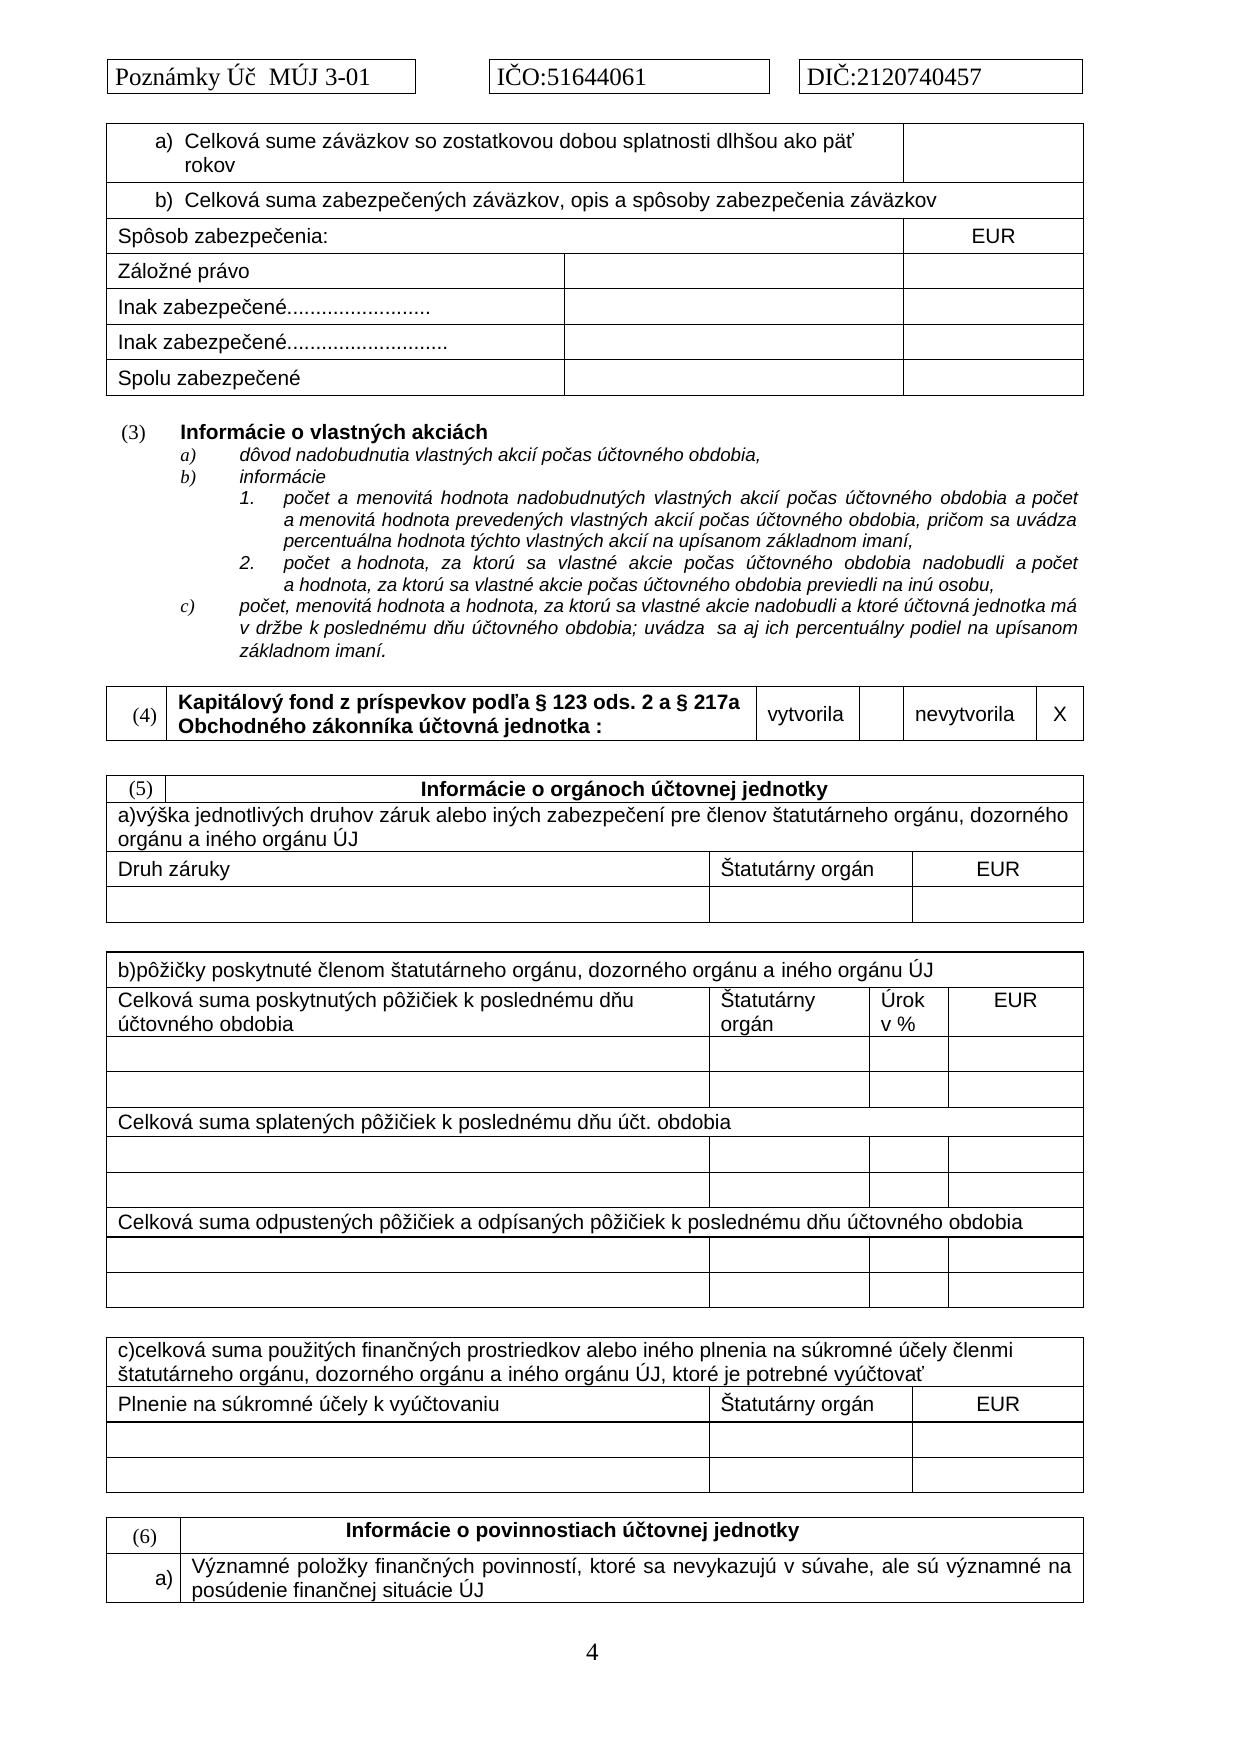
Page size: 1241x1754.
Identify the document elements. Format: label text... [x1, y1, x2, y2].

table_cell Celková suma zabezpečených záväzkov, opis a spôsoby zabezpečenia záväzkov [107, 183, 1083, 217]
table_cell Štatutárny orgán [710, 1387, 912, 1421]
table_cell [107, 1173, 709, 1207]
table_cell Celková sume záväzkov so zostatkovou dobou splatnosti dlhšou ako päť rokov [107, 124, 903, 182]
table_cell [565, 360, 903, 394]
table_cell [710, 1458, 912, 1492]
table_cell [710, 1072, 869, 1107]
table_cell EUR [913, 1387, 1083, 1421]
table_cell EUR [904, 219, 1083, 253]
table_cell [949, 1037, 1083, 1071]
table_cell [107, 1423, 709, 1457]
table_cell [107, 1273, 709, 1307]
table_header [107, 1518, 180, 1553]
table_cell [565, 325, 903, 359]
table_cell [904, 360, 1083, 394]
table_cell Úrok v % [870, 988, 948, 1036]
table_cell [710, 1423, 912, 1457]
list Informácie o vlastných akciách [121, 419, 1078, 444]
table_header vytvorila [757, 687, 859, 740]
table_cell [107, 887, 709, 922]
table_cell Plnenie na súkromné účely k vyúčtovaniu [107, 1387, 709, 1421]
table_header Informácie o orgánoch účtovnej jednotky [166, 776, 1083, 802]
table_cell Významné položky finančných povinností, ktoré sa nevykazujú v súvahe, ale sú významné na posúdenie finančnej situácie ÚJ [181, 1554, 1083, 1602]
table_cell [949, 1273, 1083, 1307]
table_cell Celková suma poskytnutých pôžičiek k poslednému dňu účtovného obdobia [107, 988, 709, 1036]
table_cell [565, 254, 903, 288]
table_cell [710, 1137, 869, 1172]
table_header [107, 776, 165, 802]
table_cell [949, 1238, 1083, 1272]
table_cell Celková suma odpustených pôžičiek a odpísaných pôžičiek k poslednému dňu účtovného obdobia [107, 1208, 1083, 1236]
table_cell [904, 254, 1083, 288]
table_cell [904, 124, 1083, 182]
table_cell [107, 1072, 709, 1107]
table_cell Celková suma splatených pôžičiek k poslednému dňu účt. obdobia [107, 1108, 1083, 1136]
table_cell [710, 1238, 869, 1272]
table_cell [107, 1458, 709, 1492]
table_header nevytvorila [904, 687, 1036, 740]
table_cell Štatutárny orgán [710, 988, 869, 1036]
table_cell Spolu zabezpečené [107, 360, 564, 394]
table_header Kapitálový fond z príspevkov podľa § 123 ods. 2 a § 217a Obchodného zákonníka účtovná jednotka : [167, 687, 756, 740]
table_cell [870, 1137, 948, 1172]
table_cell [870, 1037, 948, 1071]
table_cell EUR [913, 852, 1083, 886]
table_cell [107, 1137, 709, 1172]
table_cell [904, 325, 1083, 359]
table_header X [1037, 687, 1083, 740]
table_cell [710, 1273, 869, 1307]
table_cell [107, 1238, 709, 1272]
table_cell [904, 289, 1083, 324]
table_cell [107, 1554, 180, 1602]
list počet a menovitá hodnota nadobudnutých vlastných akcií počas účtovného obdobia a počet a menovitá hodnota prevedených vlastných akcií počas účtovného obdobia, pričom sa uvádza percentuálna hodnota týchto vlastných akcií na upísanom základnom imaní, [239, 487, 1078, 552]
table_cell [949, 1137, 1083, 1172]
table_cell a)výška jednotlivých druhov záruk alebo iných zabezpečení pre členov štatutárneho orgánu, dozorného orgánu a iného orgánu ÚJ [107, 803, 1083, 851]
table_cell [565, 289, 903, 324]
table_header [860, 687, 903, 740]
table_cell [913, 1458, 1083, 1492]
list počet, menovitá hodnota a hodnota, za ktorú sa vlastné akcie nadobudli a ktoré účtovná jednotka má v držbe k poslednému dňu účtovného obdobia; uvádza sa aj ich percentuálny podiel na upísanom základnom imaní. [180, 595, 1078, 662]
table_cell Záložné právo [107, 254, 564, 288]
list počet a hodnota, za ktorú sa vlastné akcie počas účtovného obdobia nadobudli a počet a hodnota, za ktorú sa vlastné akcie počas účtovného obdobia previedli na inú osobu, [239, 552, 1078, 595]
table_cell [870, 1238, 948, 1272]
table_cell Štatutárny orgán [710, 852, 912, 886]
table_cell [710, 887, 912, 922]
list dôvod nadobudnutia vlastných akcií počas účtovného obdobia, [180, 444, 1078, 465]
table_cell Spôsob zabezpečenia: [107, 219, 903, 253]
table_cell [913, 887, 1083, 922]
table_cell [949, 1072, 1083, 1107]
table_cell Inak zabezpečené......................... [107, 289, 564, 324]
table_cell [870, 1273, 948, 1307]
table_header b)pôžičky poskytnuté členom štatutárneho orgánu, dozorného orgánu a iného orgánu ÚJ [107, 953, 1083, 987]
table_cell EUR [949, 988, 1083, 1036]
table_cell [870, 1173, 948, 1207]
list informácie [180, 465, 1078, 487]
table_cell [710, 1037, 869, 1071]
table_cell [107, 1037, 709, 1071]
table_header [107, 687, 166, 740]
table_cell [949, 1173, 1083, 1207]
table_header c)celková suma použitých finančných prostriedkov alebo iného plnenia na súkromné účely členmi štatutárneho orgánu, dozorného orgánu a iného orgánu ÚJ, ktoré je potrebné vyúčtovať [107, 1338, 1083, 1386]
table_cell Druh záruky [107, 852, 709, 886]
table_cell [913, 1423, 1083, 1457]
table_cell [870, 1072, 948, 1107]
table_cell Inak zabezpečené............................ [107, 325, 564, 359]
table_header Informácie o povinnostiach účtovnej jednotky [181, 1518, 1083, 1553]
table_cell [710, 1173, 869, 1207]
